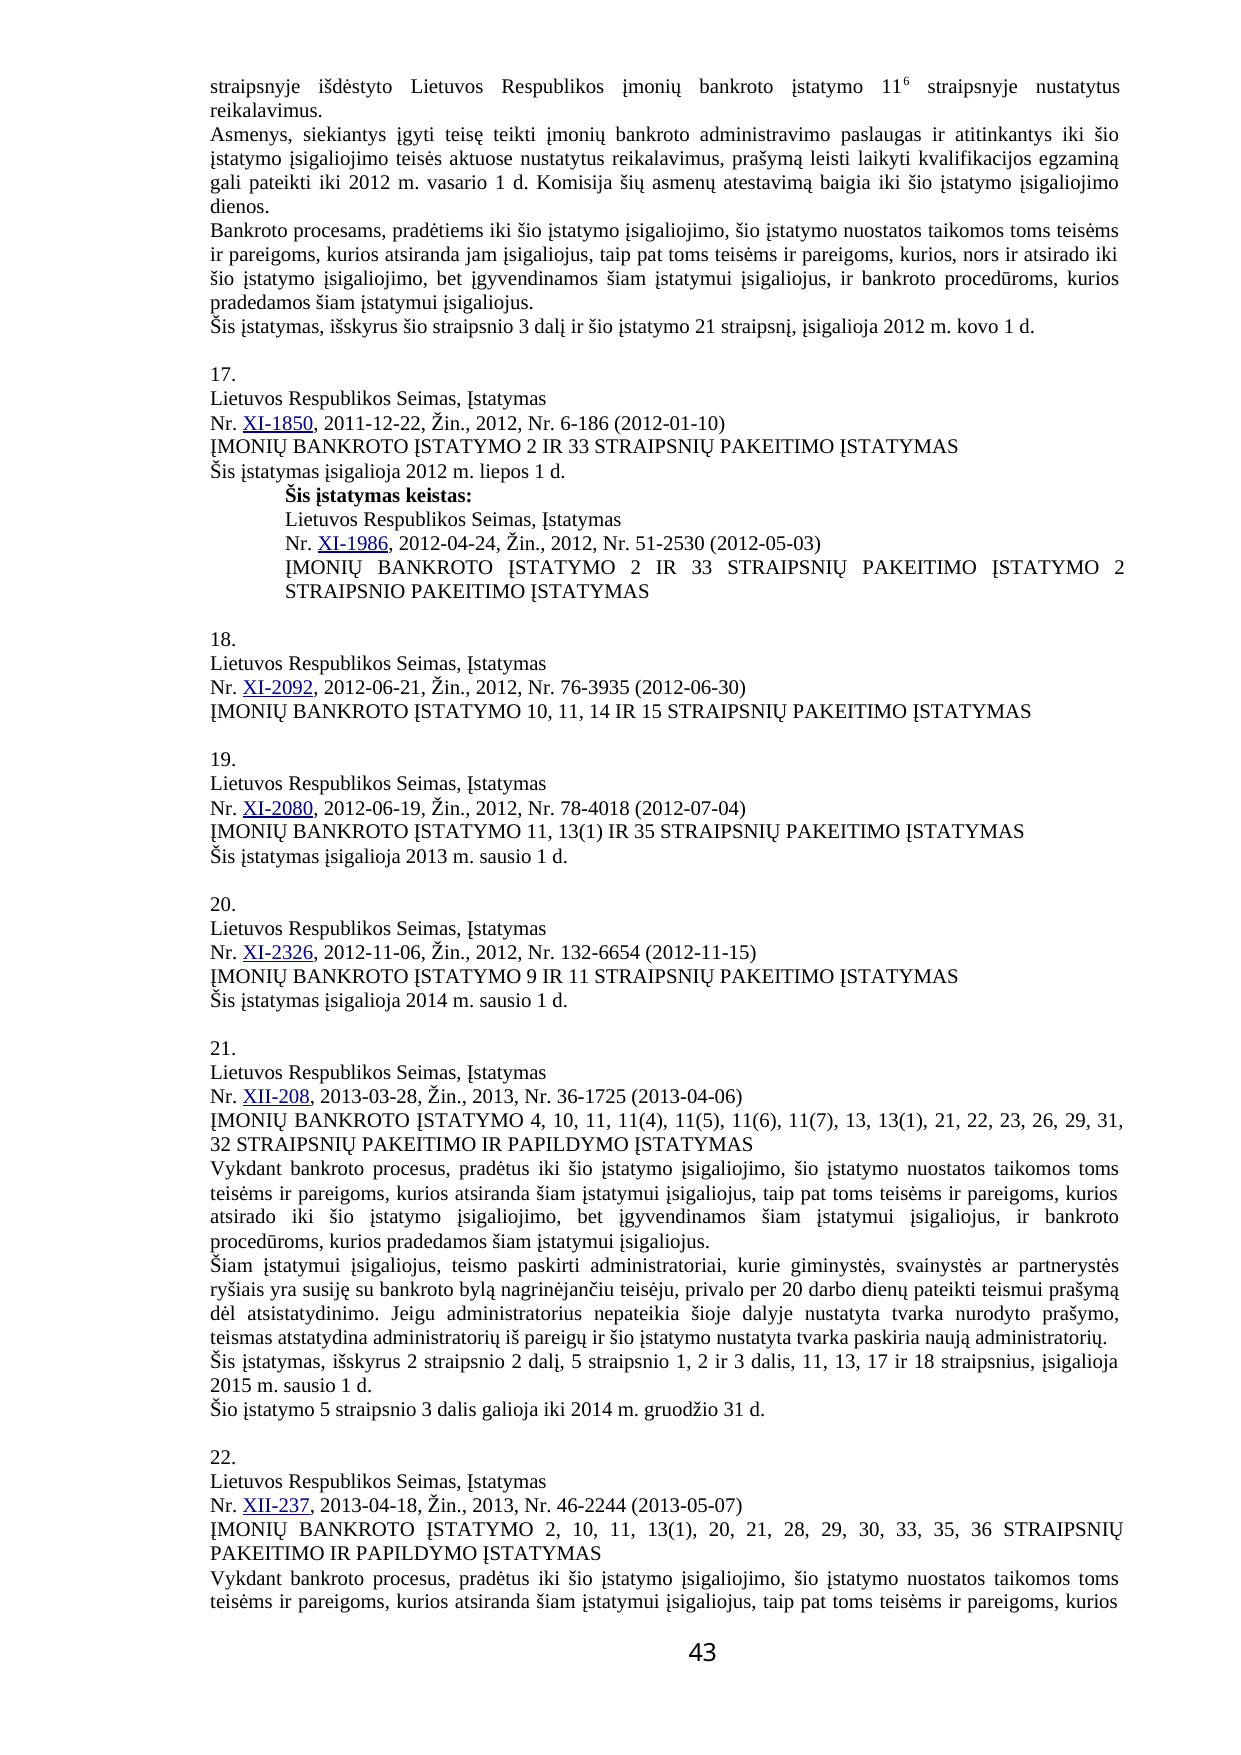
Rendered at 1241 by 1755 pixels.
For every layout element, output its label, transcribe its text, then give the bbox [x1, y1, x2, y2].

text Vykdant bankroto procesus, pradėtus iki šio įstatymo įsigaliojimo, šio įstatymo nuostatos taikomos toms teisėms ir pareigoms, kurios atsiranda šiam įstatymui įsigaliojus, taip pat toms teisėms ir pareigoms, kurios atsirado iki šio įstatymo įsigaliojimo, bet įgyvendinamos šiam įstatymui įsigaliojus, ir bankroto procedūroms, kurios pradedamos šiam įstatymui įsigaliojus. [210, 1156, 1120, 1253]
text Nr. XI-2080, 2012-06-19, Žin., 2012, Nr. 78-4018 (2012-07-04) [210, 795, 1126, 819]
text straipsnyje išdėstyto Lietuvos Respublikos įmonių bankroto įstatymo 116 straipsnyje nustatytus reikalavimus. [210, 73, 1120, 122]
text Šio įstatymo 5 straipsnio 3 dalis galioja iki 2014 m. gruodžio 31 d. [210, 1397, 1126, 1421]
text ĮMONIŲ BANKROTO ĮSTATYMO 10, 11, 14 IR 15 STRAIPSNIŲ PAKEITIMO ĮSTATYMAS [210, 699, 1126, 723]
text ĮMONIŲ BANKROTO ĮSTATYMO 2 IR 33 STRAIPSNIŲ PAKEITIMO ĮSTATYMAS [210, 434, 1120, 458]
text 22. [210, 1445, 1126, 1469]
text Lietuvos Respublikos Seimas, Įstatymas [210, 651, 1126, 675]
text Lietuvos Respublikos Seimas, Įstatymas [210, 1060, 1126, 1084]
text 20. [210, 892, 1126, 916]
text ĮMONIŲ BANKROTO ĮSTATYMO 9 IR 11 STRAIPSNIŲ PAKEITIMO ĮSTATYMAS [210, 964, 1126, 988]
text Lietuvos Respublikos Seimas, Įstatymas [210, 771, 1126, 795]
text Šis įstatymas įsigalioja 2014 m. sausio 1 d. [210, 988, 1120, 1012]
text Lietuvos Respublikos Seimas, Įstatymas [210, 507, 1126, 531]
text Vykdant bankroto procesus, pradėtus iki šio įstatymo įsigaliojimo, šio įstatymo nuostatos taikomos toms teisėms ir pareigoms, kurios atsiranda šiam įstatymui įsigaliojus, taip pat toms teisėms ir pareigoms, kurios [210, 1565, 1120, 1613]
text 21. [210, 1036, 1126, 1060]
text 18. [210, 627, 1126, 651]
text Šis įstatymas įsigalioja 2012 m. liepos 1 d. [210, 458, 1126, 483]
text ĮMONIŲ BANKROTO ĮSTATYMO 4, 10, 11, 11(4), 11(5), 11(6), 11(7), 13, 13(1), 21, 22, 23, 26, 29, 31, 32 STRAIPSNIŲ PAKEITIMO IR PAPILDYMO ĮSTATYMAS [210, 1108, 1126, 1156]
text Nr. XII-237, 2013-04-18, Žin., 2013, Nr. 46-2244 (2013-05-07) [210, 1493, 1126, 1517]
text Šis įstatymas, išskyrus šio straipsnio 3 dalį ir šio įstatymo 21 straipsnį, įsigalioja 2012 m. kovo 1 d. [210, 314, 1120, 338]
text ĮMONIŲ BANKROTO ĮSTATYMO 11, 13(1) IR 35 STRAIPSNIŲ PAKEITIMO ĮSTATYMAS [210, 819, 1126, 843]
text Šiam įstatymui įsigaliojus, teismo paskirti administratoriai, kurie giminystės, svainystės ar partnerystės ryšiais yra susiję su bankroto bylą nagrinėjančiu teisėju, privalo per 20 darbo dienų pateikti teismui prašymą dėl atsistatydinimo. Jeigu administratorius nepateikia šioje dalyje nustatyta tvarka nurodyto prašymo, teismas atstatydina administratorių iš pareigų ir šio įstatymo nustatyta tvarka paskiria naują administratorių. [210, 1253, 1120, 1349]
text Lietuvos Respublikos Seimas, Įstatymas [210, 386, 1120, 410]
text Nr. XI-2092, 2012-06-21, Žin., 2012, Nr. 76-3935 (2012-06-30) [210, 675, 1126, 699]
text Nr. XI-1986, 2012-04-24, Žin., 2012, Nr. 51-2530 (2012-05-03) [210, 531, 1126, 555]
text Nr. XI-2326, 2012-11-06, Žin., 2012, Nr. 132-6654 (2012-11-15) [210, 940, 1126, 964]
text ĮMONIŲ BANKROTO ĮSTATYMO 2, 10, 11, 13(1), 20, 21, 28, 29, 30, 33, 35, 36 STRAIPSNIŲ PAKEITIMO IR PAPILDYMO ĮSTATYMAS [210, 1517, 1126, 1565]
text Šis įstatymas įsigalioja 2013 m. sausio 1 d. [210, 843, 1126, 868]
text Bankroto procesams, pradėtiems iki šio įstatymo įsigaliojimo, šio įstatymo nuostatos taikomos toms teisėms ir pareigoms, kurios atsiranda jam įsigaliojus, taip pat toms teisėms ir pareigoms, kurios, nors ir atsirado iki šio įstatymo įsigaliojimo, bet įgyvendinamos šiam įstatymui įsigaliojus, ir bankroto procedūroms, kurios pradedamos šiam įstatymui įsigaliojus. [210, 218, 1120, 314]
text ĮMONIŲ BANKROTO ĮSTATYMO 2 IR 33 STRAIPSNIŲ PAKEITIMO ĮSTATYMO 2 STRAIPSNIO PAKEITIMO ĮSTATYMAS [285, 555, 1126, 603]
text Šis įstatymas, išskyrus 2 straipsnio 2 dalį, 5 straipsnio 1, 2 ir 3 dalis, 11, 13, 17 ir 18 straipsnius, įsigalioja 2015 m. sausio 1 d. [210, 1349, 1120, 1397]
text Asmenys, siekiantys įgyti teisę teikti įmonių bankroto administravimo paslaugas ir atitinkantys iki šio įstatymo įsigaliojimo teisės aktuose nustatytus reikalavimus, prašymą leisti laikyti kvalifikacijos egzaminą gali pateikti iki 2012 m. vasario 1 d. Komisija šių asmenų atestavimą baigia iki šio įstatymo įsigaliojimo dienos. [210, 122, 1120, 218]
text Nr. XII-208, 2013-03-28, Žin., 2013, Nr. 36-1725 (2013-04-06) [210, 1084, 1126, 1108]
text Lietuvos Respublikos Seimas, Įstatymas [210, 1469, 1126, 1493]
text 19. [210, 747, 1126, 771]
text Nr. XI-1850, 2011-12-22, Žin., 2012, Nr. 6-186 (2012-01-10) [210, 410, 1120, 434]
text Šis įstatymas keistas: [210, 483, 1120, 507]
text 17. [210, 362, 1120, 386]
text Lietuvos Respublikos Seimas, Įstatymas [210, 916, 1126, 940]
